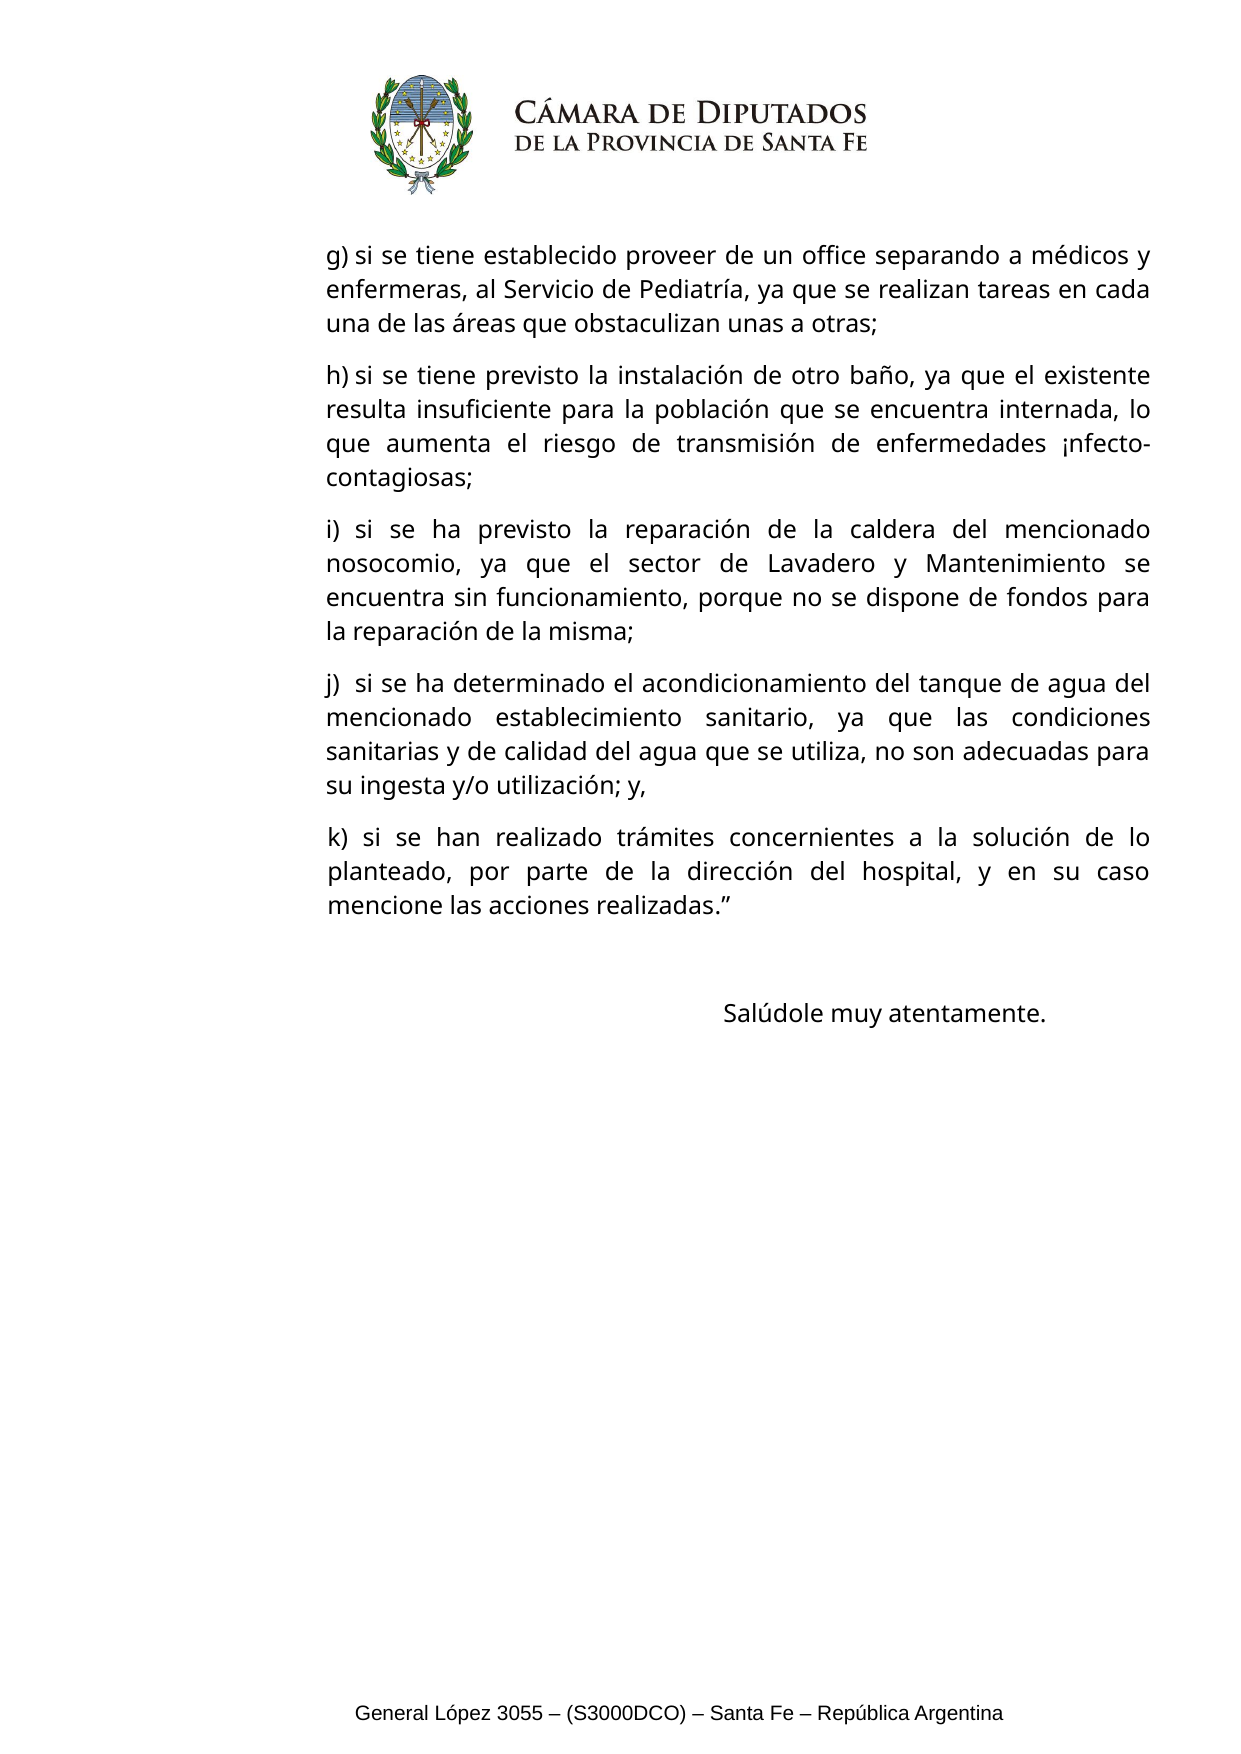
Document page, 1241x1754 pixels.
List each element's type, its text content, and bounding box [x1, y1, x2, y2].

list si se tiene establecido proveer de un office separando a médicos y enfermeras, al Servicio de Pediatría, ya que se realizan tareas en cada una de las áreas que obstaculizan unas a otras; [326, 238, 1152, 340]
picture [370, 75, 867, 199]
list si se ha determinado el acondicionamiento del tanque de agua del mencionado establecimiento sanitario, ya que las condiciones sanitarias y de calidad del agua que se utiliza, no son adecuadas para su ingesta y/o utilización; y, [326, 666, 1152, 802]
text Salúdole muy atentamente. [649, 996, 1152, 1030]
list si se tiene previsto la instalación de otro baño, ya que el existente resulta insuficiente para la población que se encuentra internada, lo que aumenta el riesgo de transmisión de enfermedades ¡nfecto-contagiosas; [326, 358, 1152, 494]
list si se ha previsto la reparación de la caldera del mencionado nosocomio, ya que el sector de Lavadero y Mantenimiento se encuentra sin funcionamiento, porque no se dispone de fondos para la reparación de la misma; [326, 512, 1152, 648]
text k) si se han realizado trámites concernientes a la solución de lo planteado, por parte de la dirección del hospital, y en su caso mencione las acciones realizadas.” [327, 820, 1152, 922]
